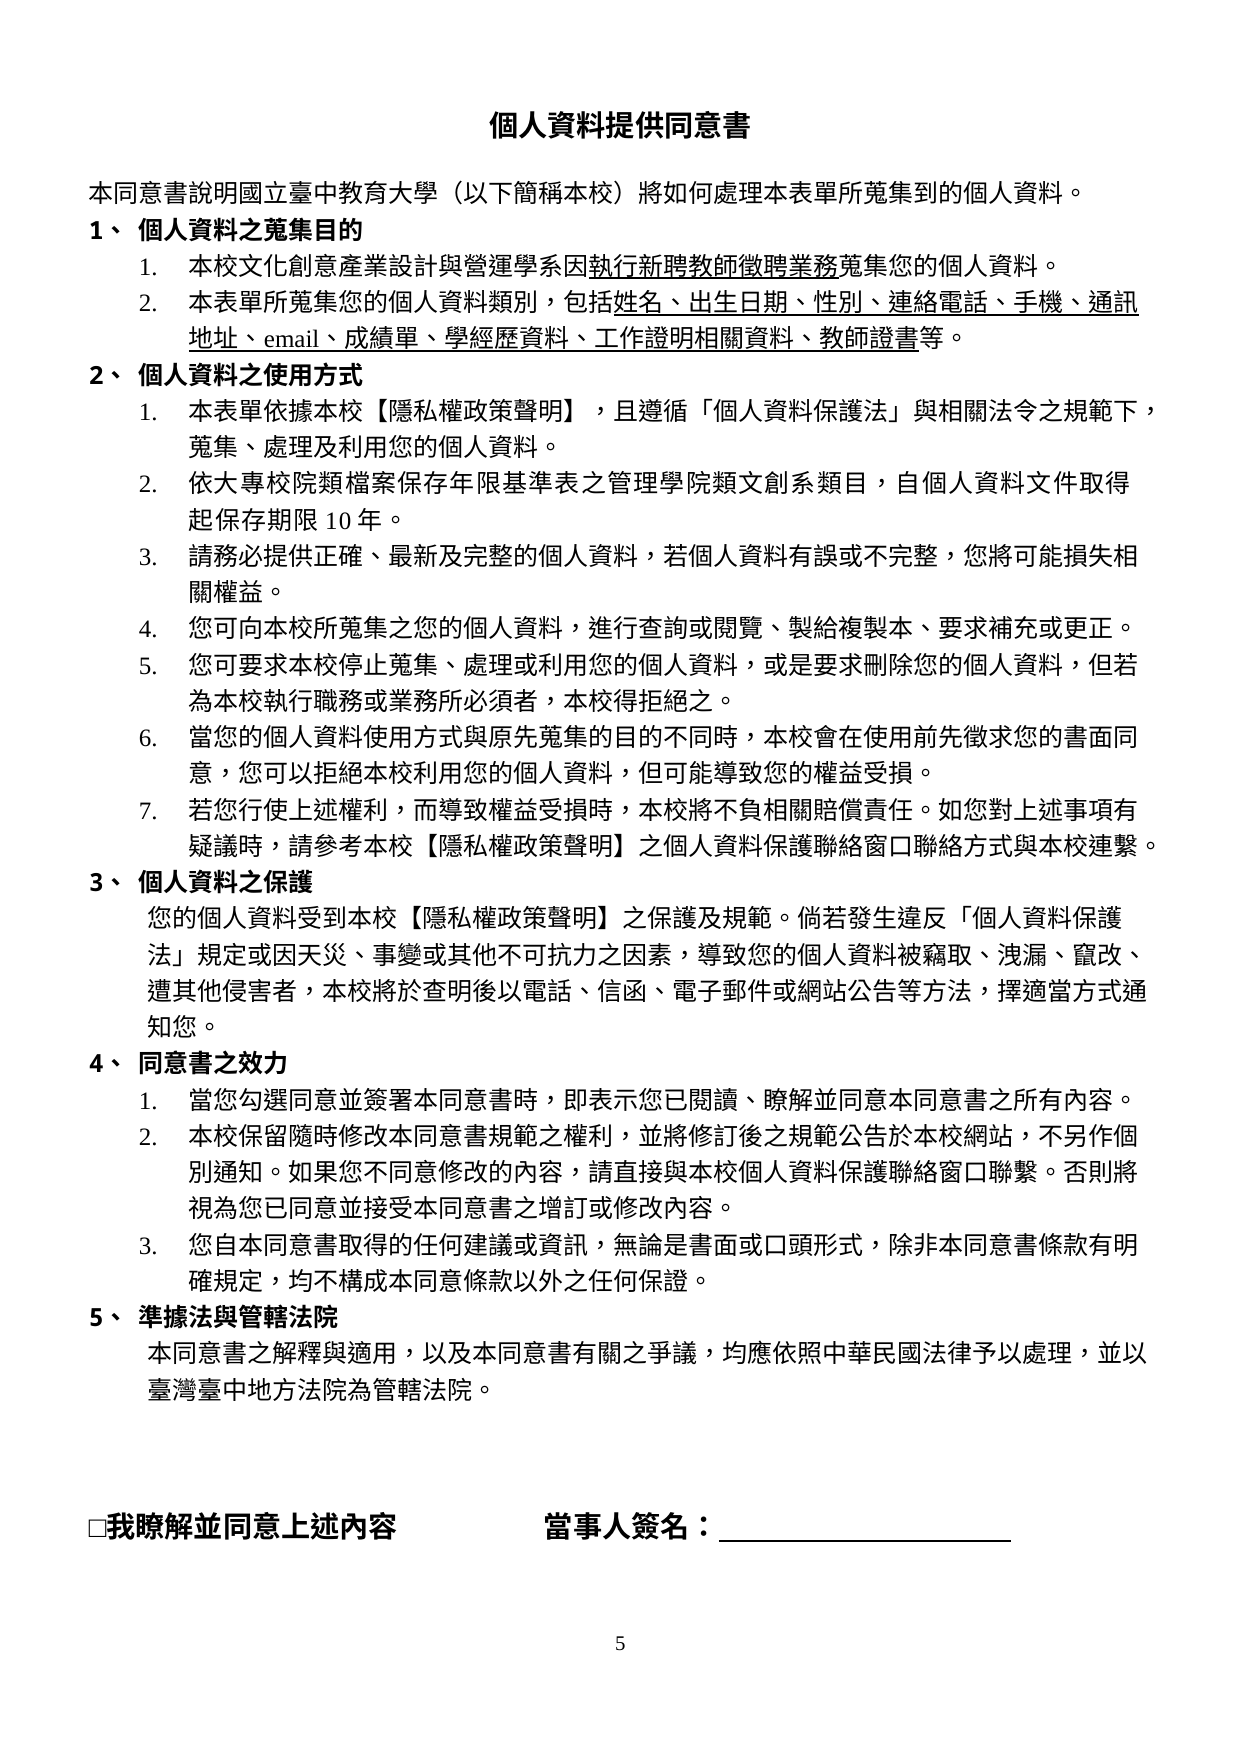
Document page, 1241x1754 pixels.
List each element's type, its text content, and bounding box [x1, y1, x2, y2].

list 當您勾選同意並簽署本同意書時，即表示您已閱讀、瞭解並同意本同意書之所有內容。 [139, 1080, 1152, 1116]
text 本同意書說明國立臺中教育大學（以下簡稱本校）將如何處理本表單所蒐集到的個人資料。 [89, 174, 1152, 210]
text 個人資料提供同意書 [89, 103, 1152, 145]
list 您可向本校所蒐集之您的個人資料，進行查詢或閱覽、製給複製本、要求補充或更正。 [139, 609, 1152, 645]
list 本表單依據本校【隱私權政策聲明】，且遵循「個人資料保護法」與相關法令之規範下，蒐集、處理及利用您的個人資料。 [139, 391, 1152, 464]
list 同意書之效力 [89, 1044, 1152, 1080]
list 個人資料之蒐集目的 [89, 210, 1152, 246]
list 若您行使上述權利，而導致權益受損時，本校將不負相關賠償責任。如您對上述事項有疑議時，請參考本校【隱私權政策聲明】之個人資料保護聯絡窗口聯絡方式與本校連繫。 [139, 790, 1152, 863]
list 本校保留隨時修改本同意書規範之權利，並將修訂後之規範公告於本校網站，不另作個別通知。如果您不同意修改的內容，請直接與本校個人資料保護聯絡窗口聯繫。否則將視為您已同意並接受本同意書之增訂或修改內容。 [139, 1116, 1152, 1225]
list 依大專校院類檔案保存年限基準表之管理學院類文創系類目，自個人資料文件取得起保存期限10年。 [139, 464, 1152, 536]
list 準據法與管轄法院 [89, 1298, 1152, 1334]
list 請務必提供正確、最新及完整的個人資料，若個人資料有誤或不完整，您將可能損失相關權益。 [139, 536, 1152, 609]
text 您的個人資料受到本校【隱私權政策聲明】之保護及規範。倘若發生違反「個人資料保護法」規定或因天災、事變或其他不可抗力之因素，導致您的個人資料被竊取、洩漏、竄改、遭其他侵害者，本校將於查明後以電話、信函、電子郵件或網站公告等方法，擇適當方式通知您。 [148, 899, 1152, 1044]
list 本表單所蒐集您的個人資料類別，包括姓名、出生日期、性別、連絡電話、手機、通訊地址、email、成績單、學經歷資料、工作證明相關資料、教師證書等。 [139, 283, 1152, 355]
list 個人資料之保護 [89, 863, 1152, 899]
list 當您的個人資料使用方式與原先蒐集的目的不同時，本校會在使用前先徵求您的書面同意，您可以拒絕本校利用您的個人資料，但可能導致您的權益受損。 [139, 718, 1152, 790]
text 本同意書之解釋與適用，以及本同意書有關之爭議，均應依照中華民國法律予以處理，並以臺灣臺中地方法院為管轄法院。 [148, 1334, 1152, 1406]
list 本校文化創意產業設計與營運學系因執行新聘教師徵聘業務蒐集您的個人資料。 [139, 246, 1152, 283]
list 您自本同意書取得的任何建議或資訊，無論是書面或口頭形式，除非本同意書條款有明確規定，均不構成本同意條款以外之任何保證。 [139, 1225, 1152, 1298]
list 個人資料之使用方式 [89, 355, 1152, 391]
list 您可要求本校停止蒐集、處理或利用您的個人資料，或是要求刪除您的個人資料，但若為本校執行職務或業務所必須者，本校得拒絕之。 [139, 645, 1152, 718]
text □我瞭解並同意上述內容 當事人簽名： [89, 1503, 1152, 1546]
